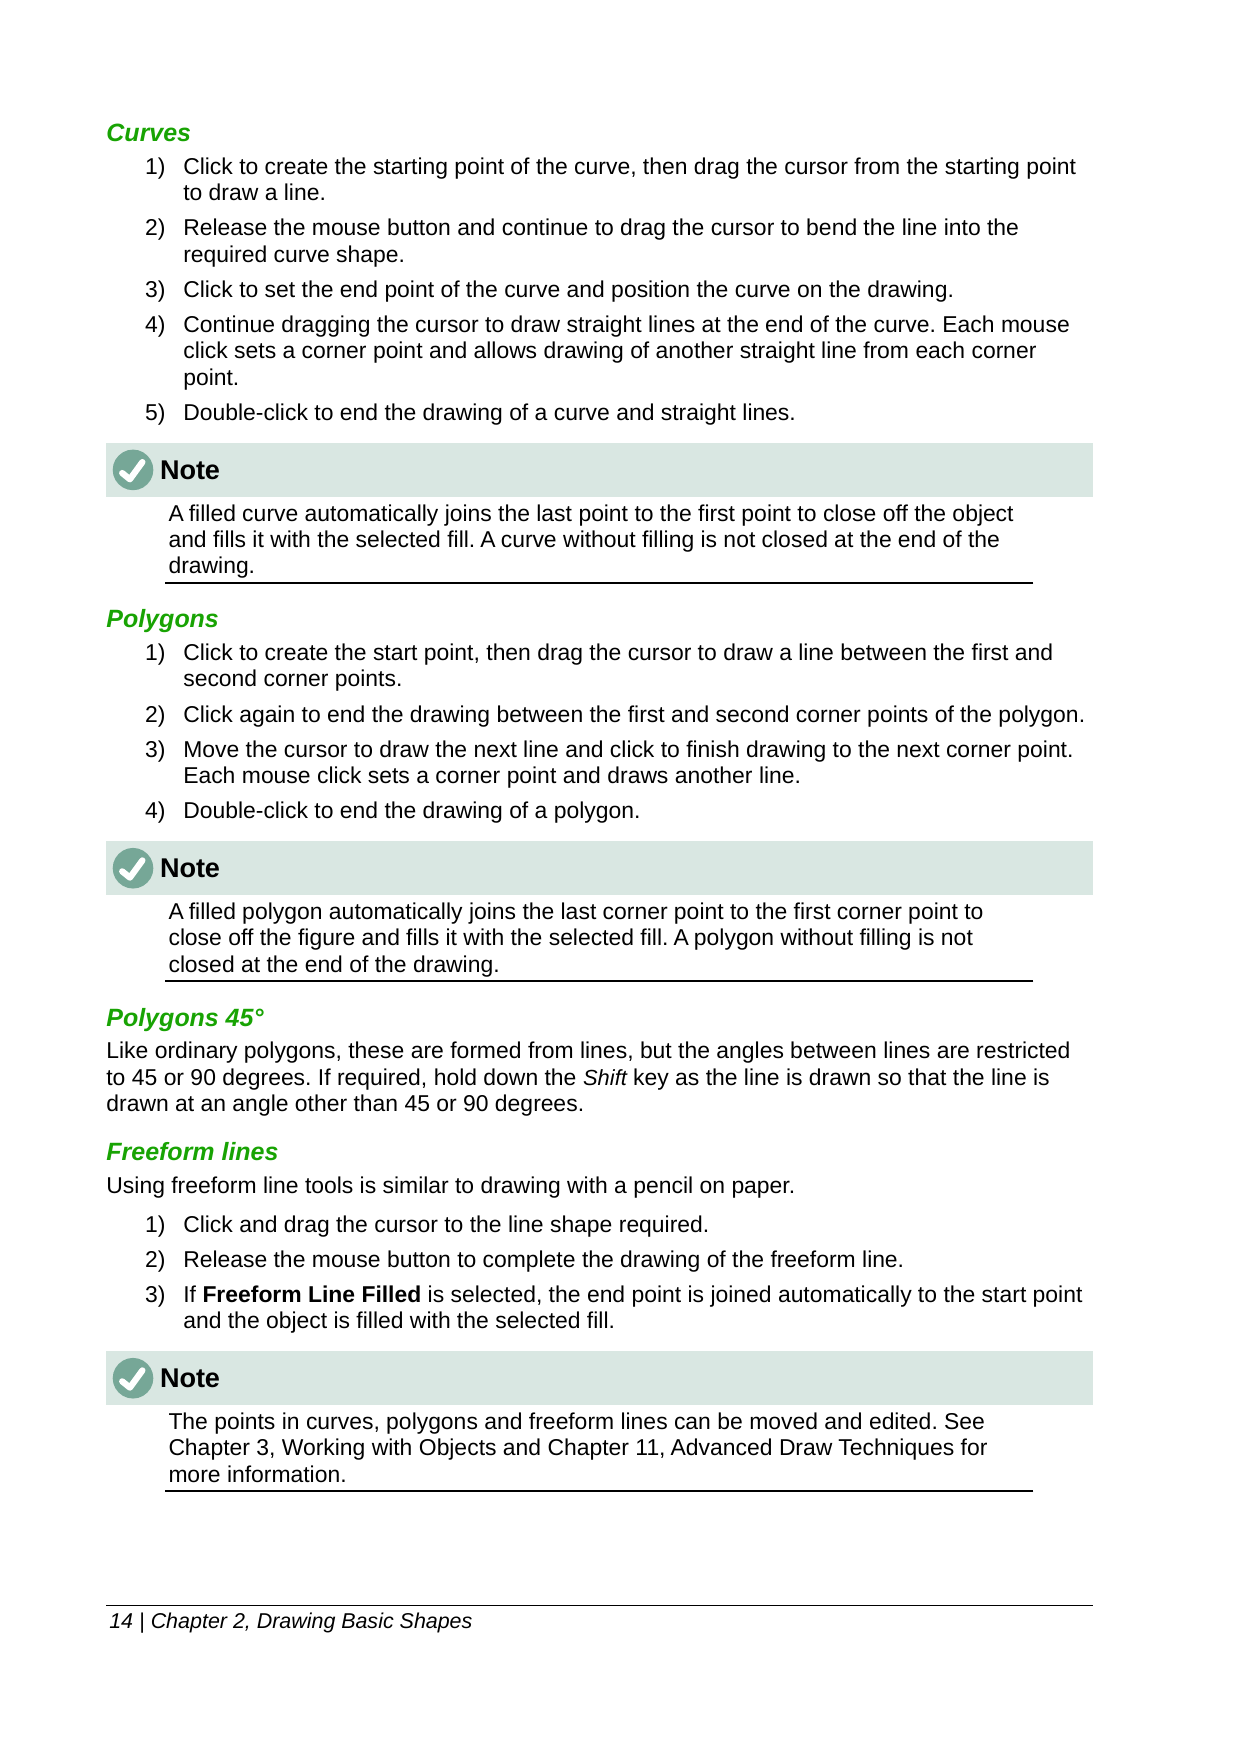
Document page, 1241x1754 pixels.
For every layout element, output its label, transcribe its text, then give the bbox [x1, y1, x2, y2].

subtitle Curves [106, 118, 1093, 147]
list Using freeform line tools is similar to drawing with a pencil on paper. [106, 1172, 1093, 1198]
list Move the cursor to draw the next line and click to finish drawing to the next corner point. Each mouse click sets a corner point and draws another line. [165, 736, 1093, 788]
list Click and drag the cursor to the line shape required. [165, 1211, 1093, 1237]
list Click to create the start point, then drag the cursor to draw a line between the first and second corner points. [165, 639, 1093, 692]
list Release the mouse button and continue to drag the cursor to bend the line into the required curve shape. [165, 214, 1093, 267]
subtitle Note [106, 443, 1093, 497]
list Double-click to end the drawing of a polygon. [165, 797, 1093, 824]
text The points in curves, polygons and freeform lines can be moved and edited. See Chapter 3, Working with Objects and Chapter 11, Advanced Draw Techniques for more information. [165, 1405, 1033, 1490]
subtitle Note [106, 1351, 1093, 1405]
subtitle Polygons 45° [106, 1003, 1093, 1031]
text Like ordinary polygons, these are formed from lines, but the angles between lines are restricted to 45 or 90 degrees. If required, hold down the Shift key as the line is drawn so that the line is drawn at an angle other than 45 or 90 degrees. [106, 1037, 1093, 1116]
list Click to create the starting point of the curve, then drag the cursor from the starting point to draw a line. [165, 153, 1093, 206]
list Continue dragging the cursor to draw straight lines at the end of the curve. Each mouse click sets a corner point and allows drawing of another straight line from each corner point. [165, 311, 1093, 390]
subtitle Freeform lines [106, 1137, 1093, 1166]
text A filled polygon automatically joins the last corner point to the first corner point to close off the figure and fills it with the selected fill. A polygon without filling is not closed at the end of the drawing. [165, 895, 1033, 980]
subtitle Polygons [106, 604, 1093, 633]
subtitle Note [106, 841, 1093, 895]
list If Freeform Line Filled is selected, the end point is joined automatically to the start point and the object is filled with the selected fill. [165, 1281, 1093, 1334]
list Release the mouse button to complete the drawing of the freeform line. [165, 1246, 1093, 1272]
list Click to set the end point of the curve and position the curve on the drawing. [165, 276, 1093, 302]
list Click again to end the drawing between the first and second corner points of the polygon. [165, 701, 1093, 727]
text A filled curve automatically joins the last point to the first point to close off the object and fills it with the selected fill. A curve without filling is not closed at the end of the drawing. [165, 497, 1033, 582]
list Double-click to end the drawing of a curve and straight lines. [165, 399, 1093, 425]
